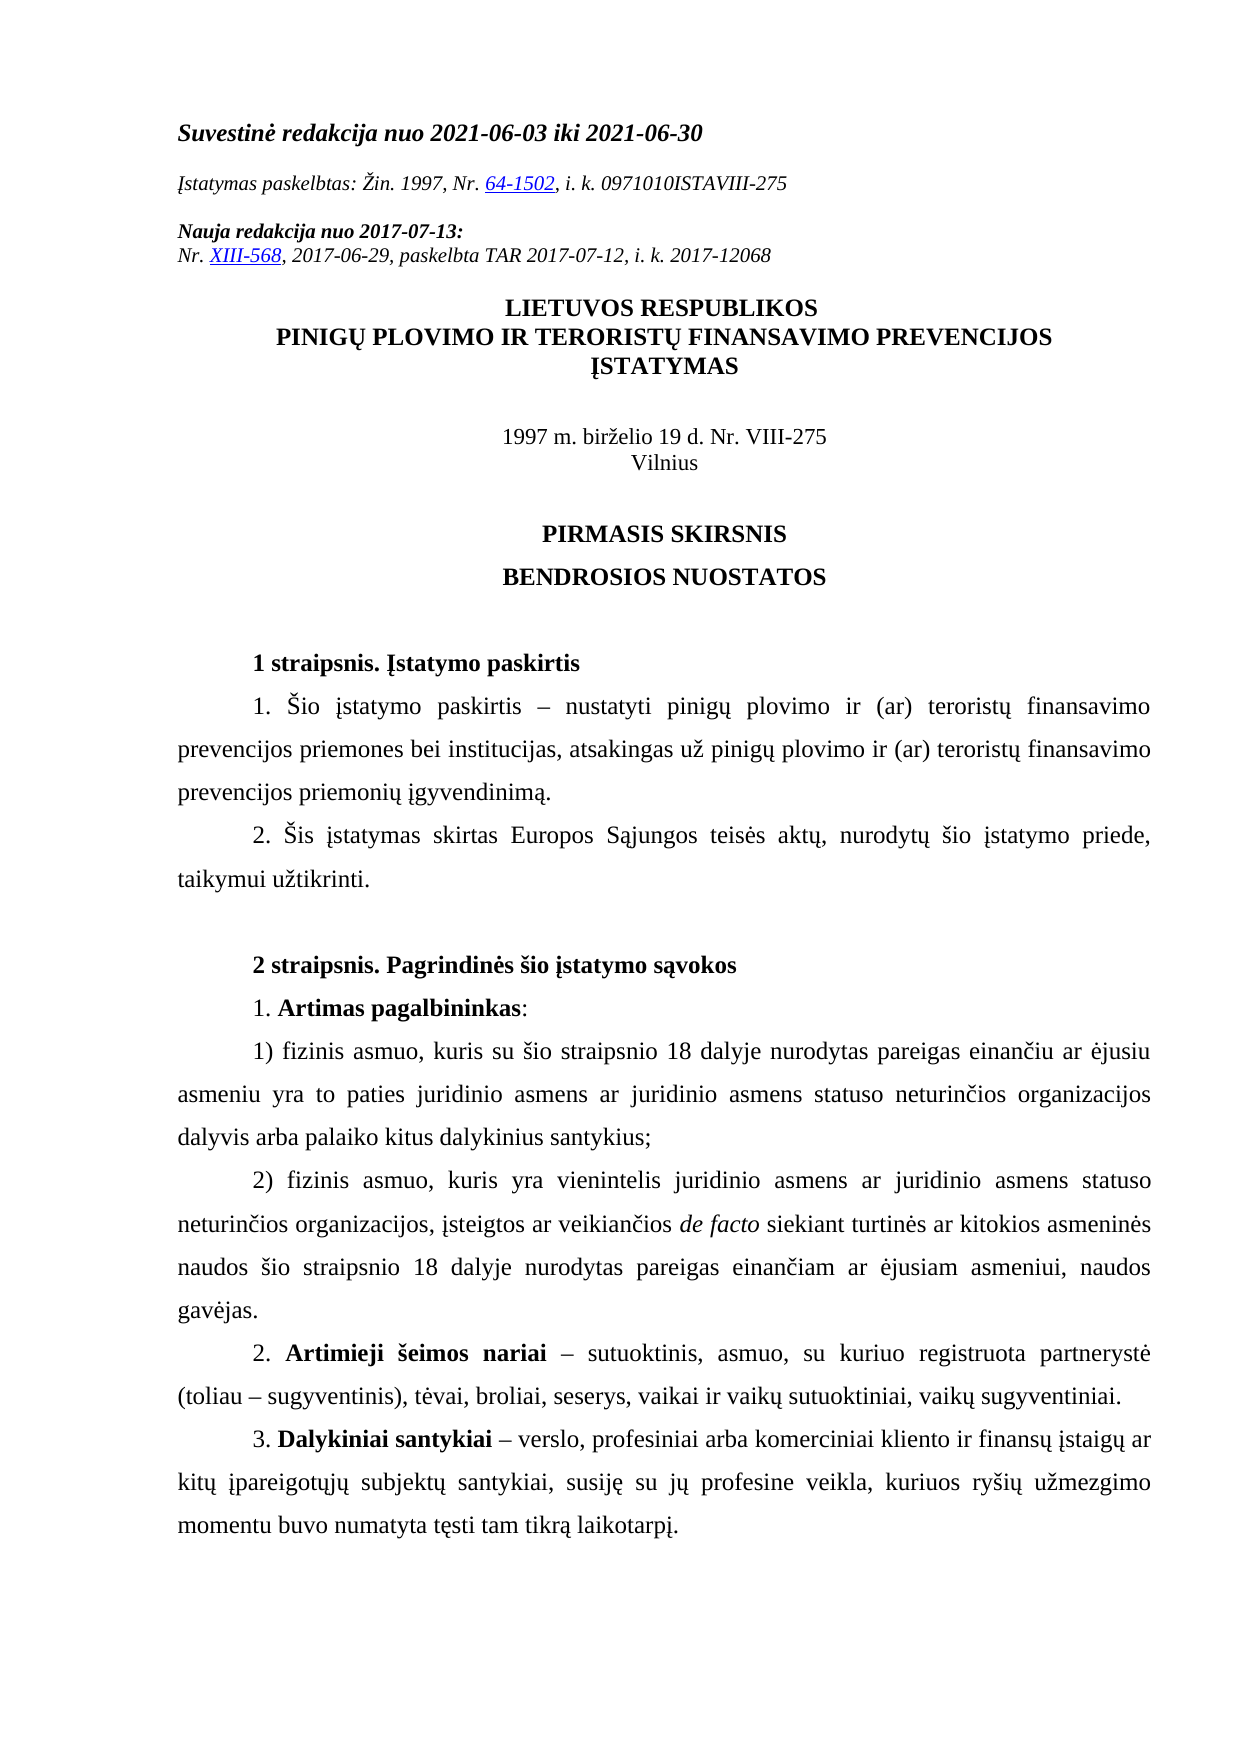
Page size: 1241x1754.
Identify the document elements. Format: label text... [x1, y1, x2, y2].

text 1. Šio įstatymo paskirtis – nustatyti pinigų plovimo ir (ar) teroristų finansavimo prevencijos priemones bei institucijas, atsakingas už pinigų plovimo ir (ar) teroristų finansavimo prevencijos priemonių įgyvendinimą. [177, 691, 1152, 806]
text Suvestinė redakcija nuo 2021-06-03 iki 2021-06-30 [177, 118, 1152, 147]
text LIETUVOS RESPUBLIKOS PINIGŲ PLOVIMO IR TERORISTŲ FINANSAVIMO PREVENCIJOS ĮSTATYMAS [177, 293, 1152, 380]
text BENDROSIOS NUOSTATOS [177, 562, 1152, 591]
text 1. Artimas pagalbininkas: [177, 993, 1152, 1022]
text 2. Artimieji šeimos nariai – sutuoktinis, asmuo, su kuriuo registruota partnerystė (toliau – sugyventinis), tėvai, broliai, seserys, vaikai ir vaikų sutuoktiniai, vaikų sugyventiniai. [177, 1338, 1152, 1410]
text Nr. XIII-568, 2017-06-29, paskelbta TAR 2017-07-12, i. k. 2017-12068 [177, 243, 1152, 267]
text 1997 m. birželio 19 d. Nr. VIII-275 [177, 423, 1152, 449]
text Nauja redakcija nuo 2017-07-13: [177, 219, 1152, 243]
text 2. Šis įstatymas skirtas Europos Sąjungos teisės aktų, nurodytų šio įstatymo priede, taikymui užtikrinti. [177, 821, 1152, 892]
text 1 straipsnis. Įstatymo paskirtis [177, 648, 1152, 677]
text 3. Dalykiniai santykiai – verslo, profesiniai arba komerciniai kliento ir finansų įstaigų ar kitų įpareigotųjų subjektų santykiai, susiję su jų profesine veikla, kuriuos ryšių užmezgimo momentu buvo numatyta tęsti tam tikrą laikotarpį. [177, 1424, 1152, 1539]
text Vilnius [177, 449, 1152, 476]
text Įstatymas paskelbtas: Žin. 1997, Nr. 64-1502, i. k. 0971010ISTAVIII-275 [177, 171, 1152, 195]
text PIRMASIS SKIRSNIS [177, 519, 1152, 547]
text 1) fizinis asmuo, kuris su šio straipsnio 18 dalyje nurodytas pareigas einančiu ar ėjusiu asmeniu yra to paties juridinio asmens ar juridinio asmens statuso neturinčios organizacijos dalyvis arba palaiko kitus dalykinius santykius; [177, 1036, 1152, 1151]
text 2 straipsnis. Pagrindinės šio įstatymo sąvokos [177, 950, 1152, 979]
text 2) fizinis asmuo, kuris yra vienintelis juridinio asmens ar juridinio asmens statuso neturinčios organizacijos, įsteigtos ar veikiančios de facto siekiant turtinės ar kitokios asmeninės naudos šio straipsnio 18 dalyje nurodytas pareigas einančiam ar ėjusiam asmeniui, naudos gavėjas. [177, 1166, 1152, 1324]
